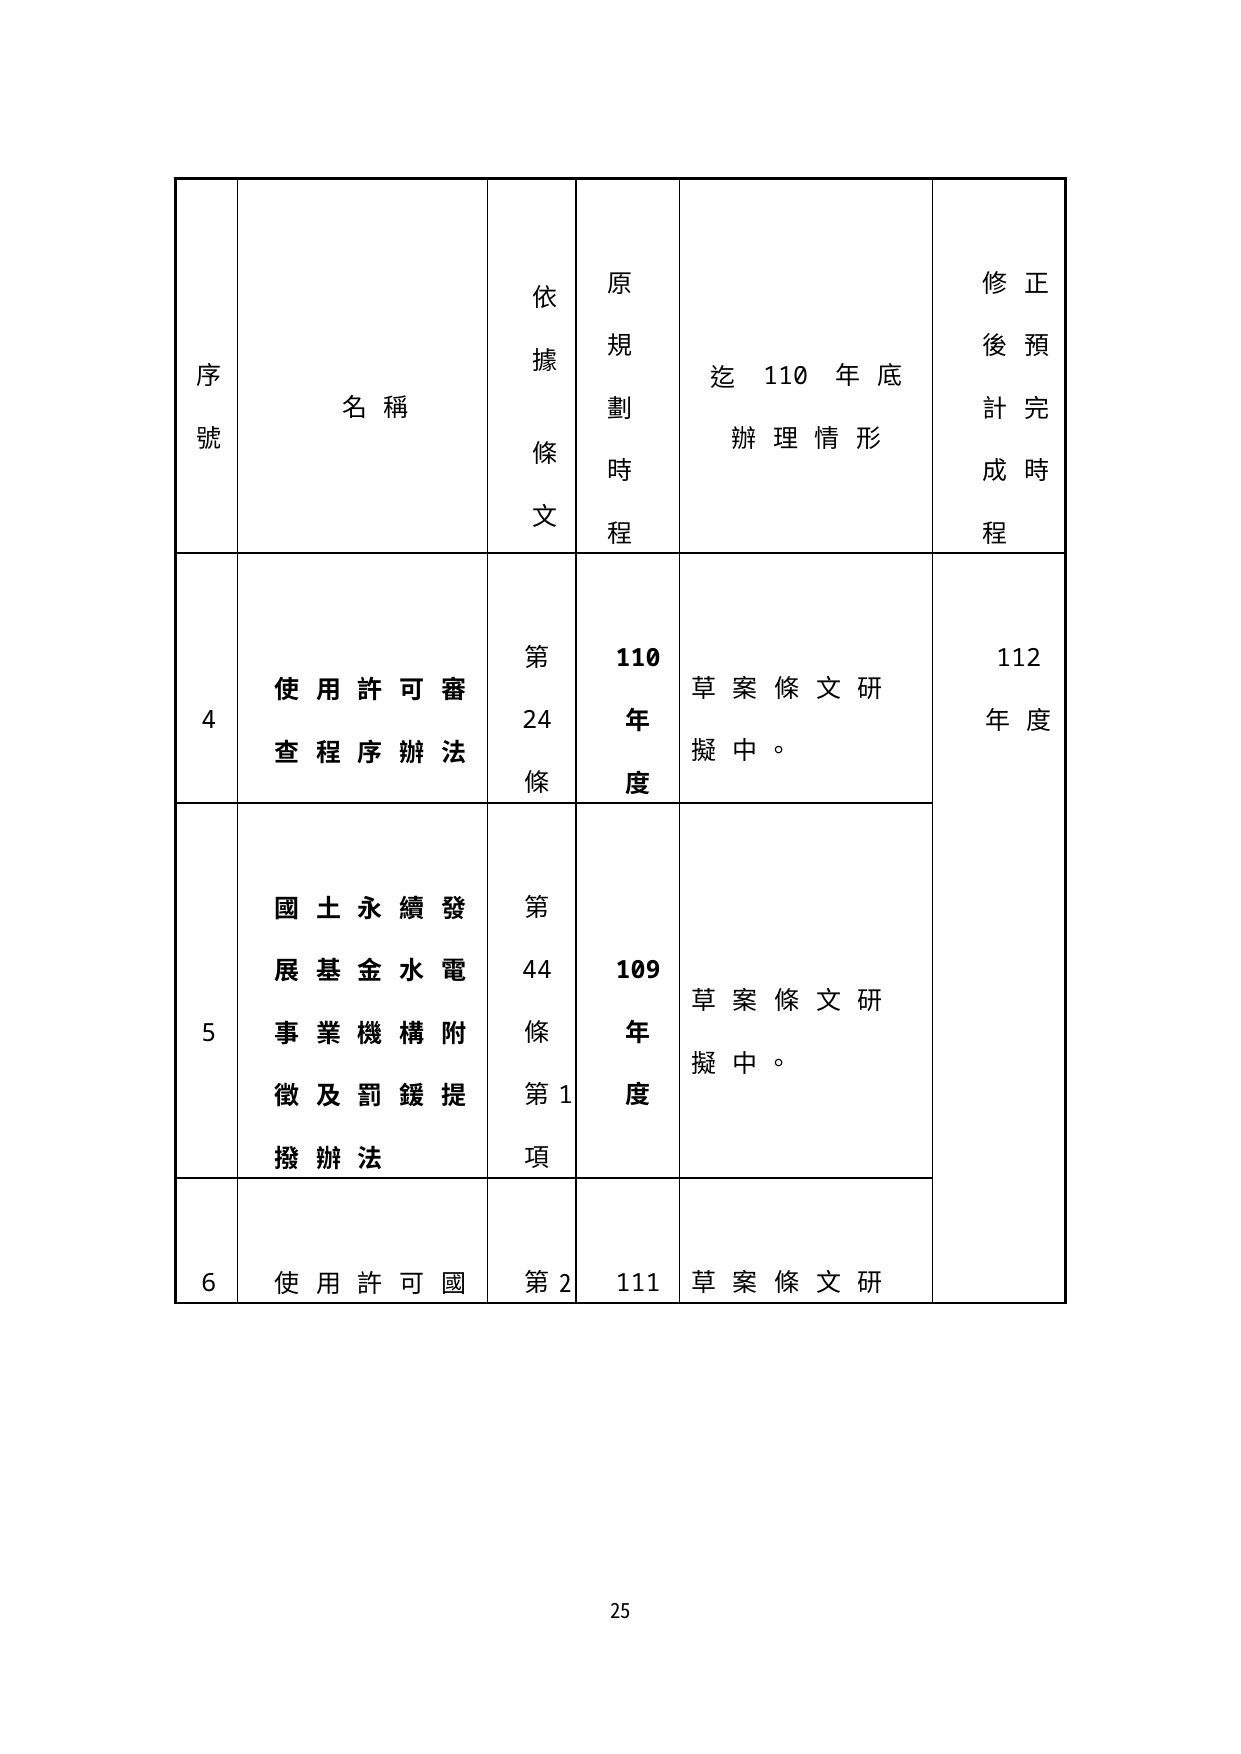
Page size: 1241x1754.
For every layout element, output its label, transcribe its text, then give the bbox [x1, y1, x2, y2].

table_header 依據 條文 [488, 180, 575, 552]
table_header 名稱 [238, 180, 487, 552]
table_cell 第24條 [488, 554, 575, 802]
table_cell 國土永續發展基金水電事業機構附徵及罰鍰提撥辦法 [238, 804, 487, 1177]
table_cell 6 [177, 1179, 237, 1302]
table_cell 草案條文研 [680, 1179, 932, 1302]
table_header 序號 [177, 180, 237, 552]
table_cell 111 [577, 1179, 679, 1302]
table_header 迄110年底辦理情形 [680, 180, 932, 552]
table_cell 使用許可審查程序辦法 [238, 554, 487, 802]
table_cell 使用許可國 [238, 1179, 487, 1302]
table_cell 109年度 [577, 804, 679, 1177]
table_cell 112年度 [933, 554, 1064, 1302]
table_cell 草案條文研擬中。 [680, 554, 932, 802]
table_cell 110年度 [577, 554, 679, 802]
table_cell 4 [177, 554, 237, 802]
table_header 原規劃時程 [577, 180, 679, 552]
table_header 修正後預計完成時程 [933, 180, 1064, 552]
table_cell 第2 [488, 1179, 575, 1302]
table_cell 5 [177, 804, 237, 1177]
table_cell 第44條第1項 [488, 804, 575, 1177]
table_cell 草案條文研擬中。 [680, 804, 932, 1177]
